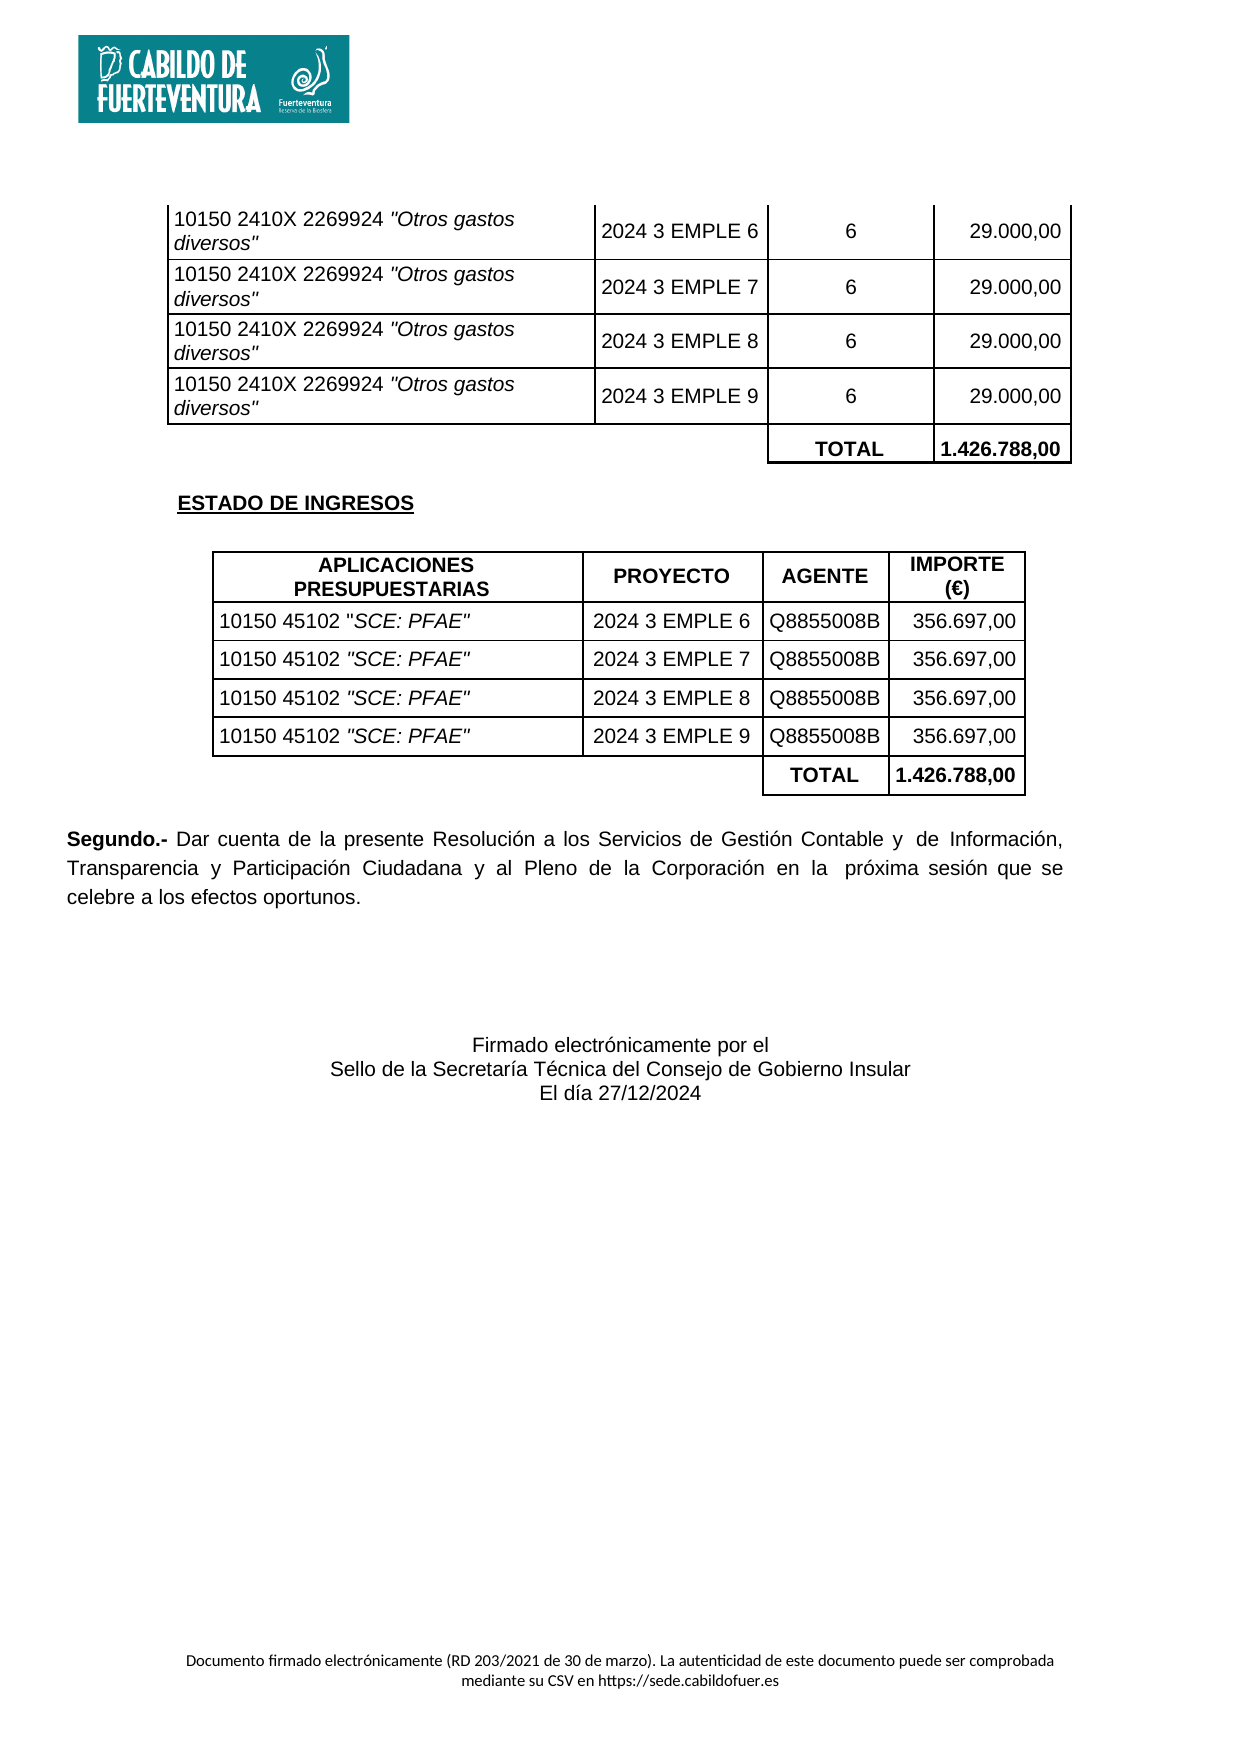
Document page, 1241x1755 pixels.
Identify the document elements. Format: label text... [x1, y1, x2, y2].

table_cell 2024 3 EMPLE 7 [584, 641, 762, 678]
table_cell 2024 3 EMPLE 9 [596, 369, 767, 423]
table_cell 356.697,00 [890, 641, 1024, 678]
table_cell 29.000,00 [935, 315, 1070, 367]
table_cell 356.697,00 [890, 718, 1024, 755]
table_cell [213, 757, 762, 794]
table_cell 1.426.788,00 [935, 425, 1070, 461]
text Sello de la Secretaría Técnica del Consejo de Gobierno Insular El día 27/12/2024 [329, 1057, 912, 1105]
table_cell 10150 45102 "SCE: PFAE" [214, 603, 582, 640]
table_header 6 [769, 205, 933, 259]
table_cell 2024 3 EMPLE 6 [584, 603, 762, 640]
table_cell 10150 45102 "SCE: PFAE" [214, 718, 582, 755]
table_cell 2024 3 EMPLE 9 [584, 718, 762, 755]
table_cell Q8855008B [764, 603, 888, 640]
table_cell TOTAL [764, 757, 888, 794]
table_cell 10150 2410X 2269924 "Otros gastos diversos" [169, 260, 594, 313]
table_cell Q8855008B [764, 718, 888, 755]
table_cell 6 [769, 369, 933, 423]
table_cell 6 [769, 315, 933, 367]
table_cell 29.000,00 [935, 260, 1070, 313]
text Firmado electrónicamente por el [471, 1033, 769, 1057]
table_cell 29.000,00 [935, 369, 1070, 423]
table_cell Q8855008B [764, 680, 888, 716]
table_cell 356.697,00 [890, 603, 1024, 640]
table_header APLICACIONES PRESUPUESTARIAS [214, 553, 582, 601]
table_cell 356.697,00 [890, 680, 1024, 716]
table_header 10150 2410X 2269924 "Otros gastos diversos" [169, 205, 594, 259]
table_cell 2024 3 EMPLE 8 [596, 315, 767, 367]
table_cell 1.426.788,00 [890, 757, 1024, 794]
table_cell 10150 2410X 2269924 "Otros gastos diversos" [169, 369, 594, 423]
table_cell 2024 3 EMPLE 8 [584, 680, 762, 716]
table_header IMPORTE (€) [890, 553, 1024, 601]
table_cell 10150 45102 "SCE: PFAE" [214, 641, 582, 678]
table_header PROYECTO [584, 553, 762, 601]
table_cell 10150 2410X 2269924 "Otros gastos diversos" [169, 315, 594, 367]
text Segundo.- Dar cuenta de la presente Resolución a los Servicios de Gestión Contable y de Información, Transparencia y Participación Ciudadana y al Pleno de la Corporación en la próxima sesión que se celebre a los efectos oportunos. [67, 827, 1064, 909]
table_cell Q8855008B [764, 641, 888, 678]
table_header 2024 3 EMPLE 6 [596, 205, 767, 259]
text ESTADO DE INGRESOS [177, 491, 1084, 515]
table_header 29.000,00 [935, 205, 1070, 259]
table_cell [168, 425, 767, 461]
table_cell 6 [769, 260, 933, 313]
table_header AGENTE [764, 553, 888, 601]
table_cell TOTAL [769, 425, 933, 461]
table_cell 10150 45102 "SCE: PFAE" [214, 680, 582, 716]
table_cell 2024 3 EMPLE 7 [596, 260, 767, 313]
